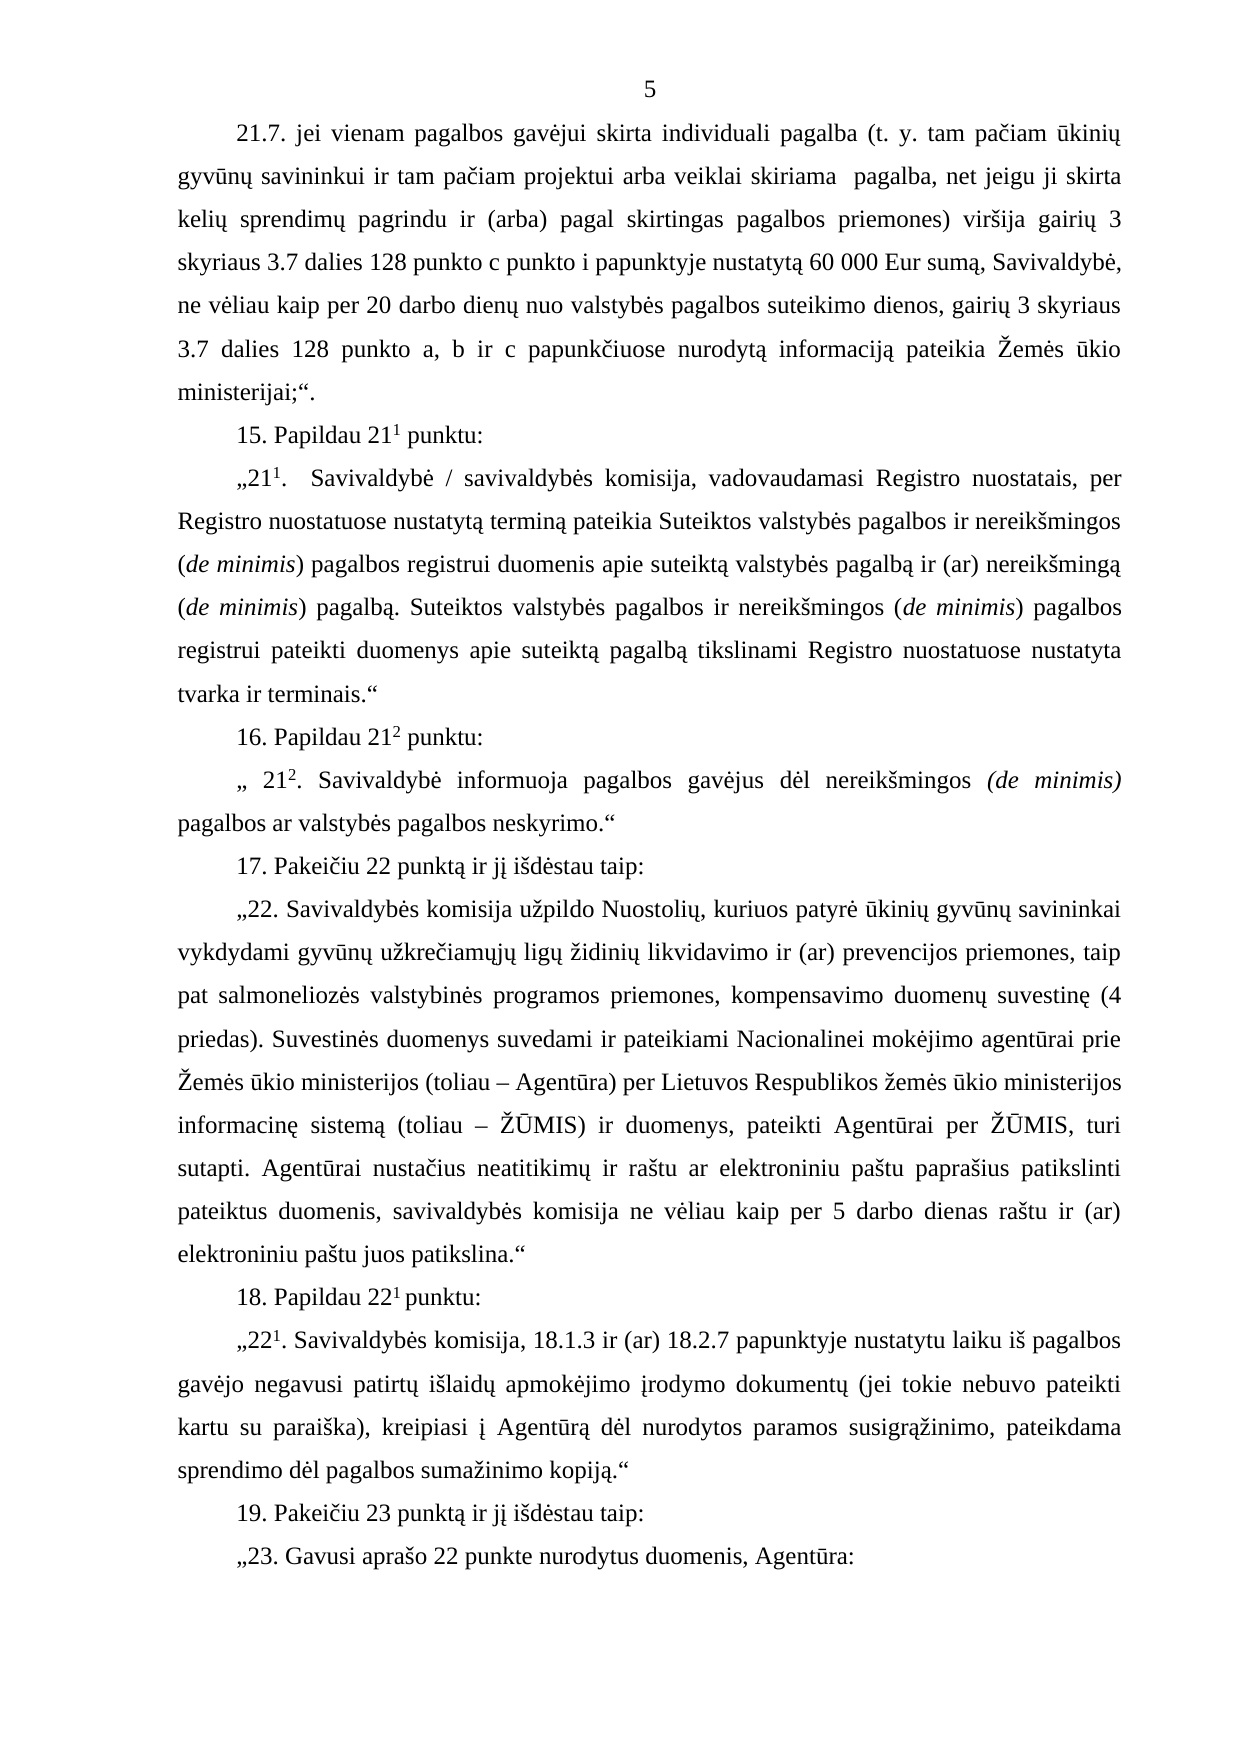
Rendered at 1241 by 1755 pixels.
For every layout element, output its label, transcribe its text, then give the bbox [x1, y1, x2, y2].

text 21.7. jei vienam pagalbos gavėjui skirta individuali pagalba (t. y. tam pačiam ūkinių gyvūnų savininkui ir tam pačiam projektui arba veiklai skiriama pagalba, net jeigu ji skirta kelių sprendimų pagrindu ir (arba) pagal skirtingas pagalbos priemones) viršija gairių 3 skyriaus 3.7 dalies 128 punkto c punkto i papunktyje nustatytą 60 000 Eur sumą, Savivaldybė, ne vėliau kaip per 20 darbo dienų nuo valstybės pagalbos suteikimo dienos, gairių 3 skyriaus 3.7 dalies 128 punkto a, b ir c papunkčiuose nurodytą informaciją pateikia Žemės ūkio ministerijai;“. [177, 118, 1122, 406]
text 17. Pakeičiu 22 punktą ir jį išdėstau taip: [177, 851, 1122, 880]
text 15. Papildau 211 punktu: [177, 420, 1122, 449]
text 16. Papildau 212 punktu: [177, 722, 1122, 751]
text „22. Savivaldybės komisija užpildo Nuostolių, kuriuos patyrė ūkinių gyvūnų savininkai vykdydami gyvūnų užkrečiamųjų ligų židinių likvidavimo ir (ar) prevencijos priemones, taip pat salmoneliozės valstybinės programos priemones, kompensavimo duomenų suvestinę (4 priedas). Suvestinės duomenys suvedami ir pateikiami Nacionalinei mokėjimo agentūrai prie Žemės ūkio ministerijos (toliau – Agentūra) per Lietuvos Respublikos žemės ūkio ministerijos informacinę sistemą (toliau – ŽŪMIS) ir duomenys, pateikti Agentūrai per ŽŪMIS, turi sutapti. Agentūrai nustačius neatitikimų ir raštu ar elektroniniu paštu paprašius patikslinti pateiktus duomenis, savivaldybės komisija ne vėliau kaip per 5 darbo dienas raštu ir (ar) elektroniniu paštu juos patikslina.“ [177, 894, 1122, 1268]
text „211. Savivaldybė / savivaldybės komisija, vadovaudamasi Registro nuostatais, per Registro nuostatuose nustatytą terminą pateikia Suteiktos valstybės pagalbos ir nereikšmingos (de minimis) pagalbos registrui duomenis apie suteiktą valstybės pagalbą ir (ar) nereikšmingą (de minimis) pagalbą. Suteiktos valstybės pagalbos ir nereikšmingos (de minimis) pagalbos registrui pateikti duomenys apie suteiktą pagalbą tikslinami Registro nuostatuose nustatyta tvarka ir terminais.“ [177, 463, 1122, 707]
text „ 212. Savivaldybė informuoja pagalbos gavėjus dėl nereikšmingos (de minimis) pagalbos ar valstybės pagalbos neskyrimo.“ [177, 765, 1122, 837]
text 18. Papildau 221 punktu: [177, 1282, 1122, 1311]
text „221. Savivaldybės komisija, 18.1.3 ir (ar) 18.2.7 papunktyje nustatytu laiku iš pagalbos gavėjo negavusi patirtų išlaidų apmokėjimo įrodymo dokumentų (jei tokie nebuvo pateikti kartu su paraiška), kreipiasi į Agentūrą dėl nurodytos paramos susigrąžinimo, pateikdama sprendimo dėl pagalbos sumažinimo kopiją.“ [177, 1326, 1122, 1484]
text 19. Pakeičiu 23 punktą ir jį išdėstau taip: [177, 1498, 1122, 1527]
text „23. Gavusi aprašo 22 punkte nurodytus duomenis, Agentūra: [177, 1541, 1122, 1570]
